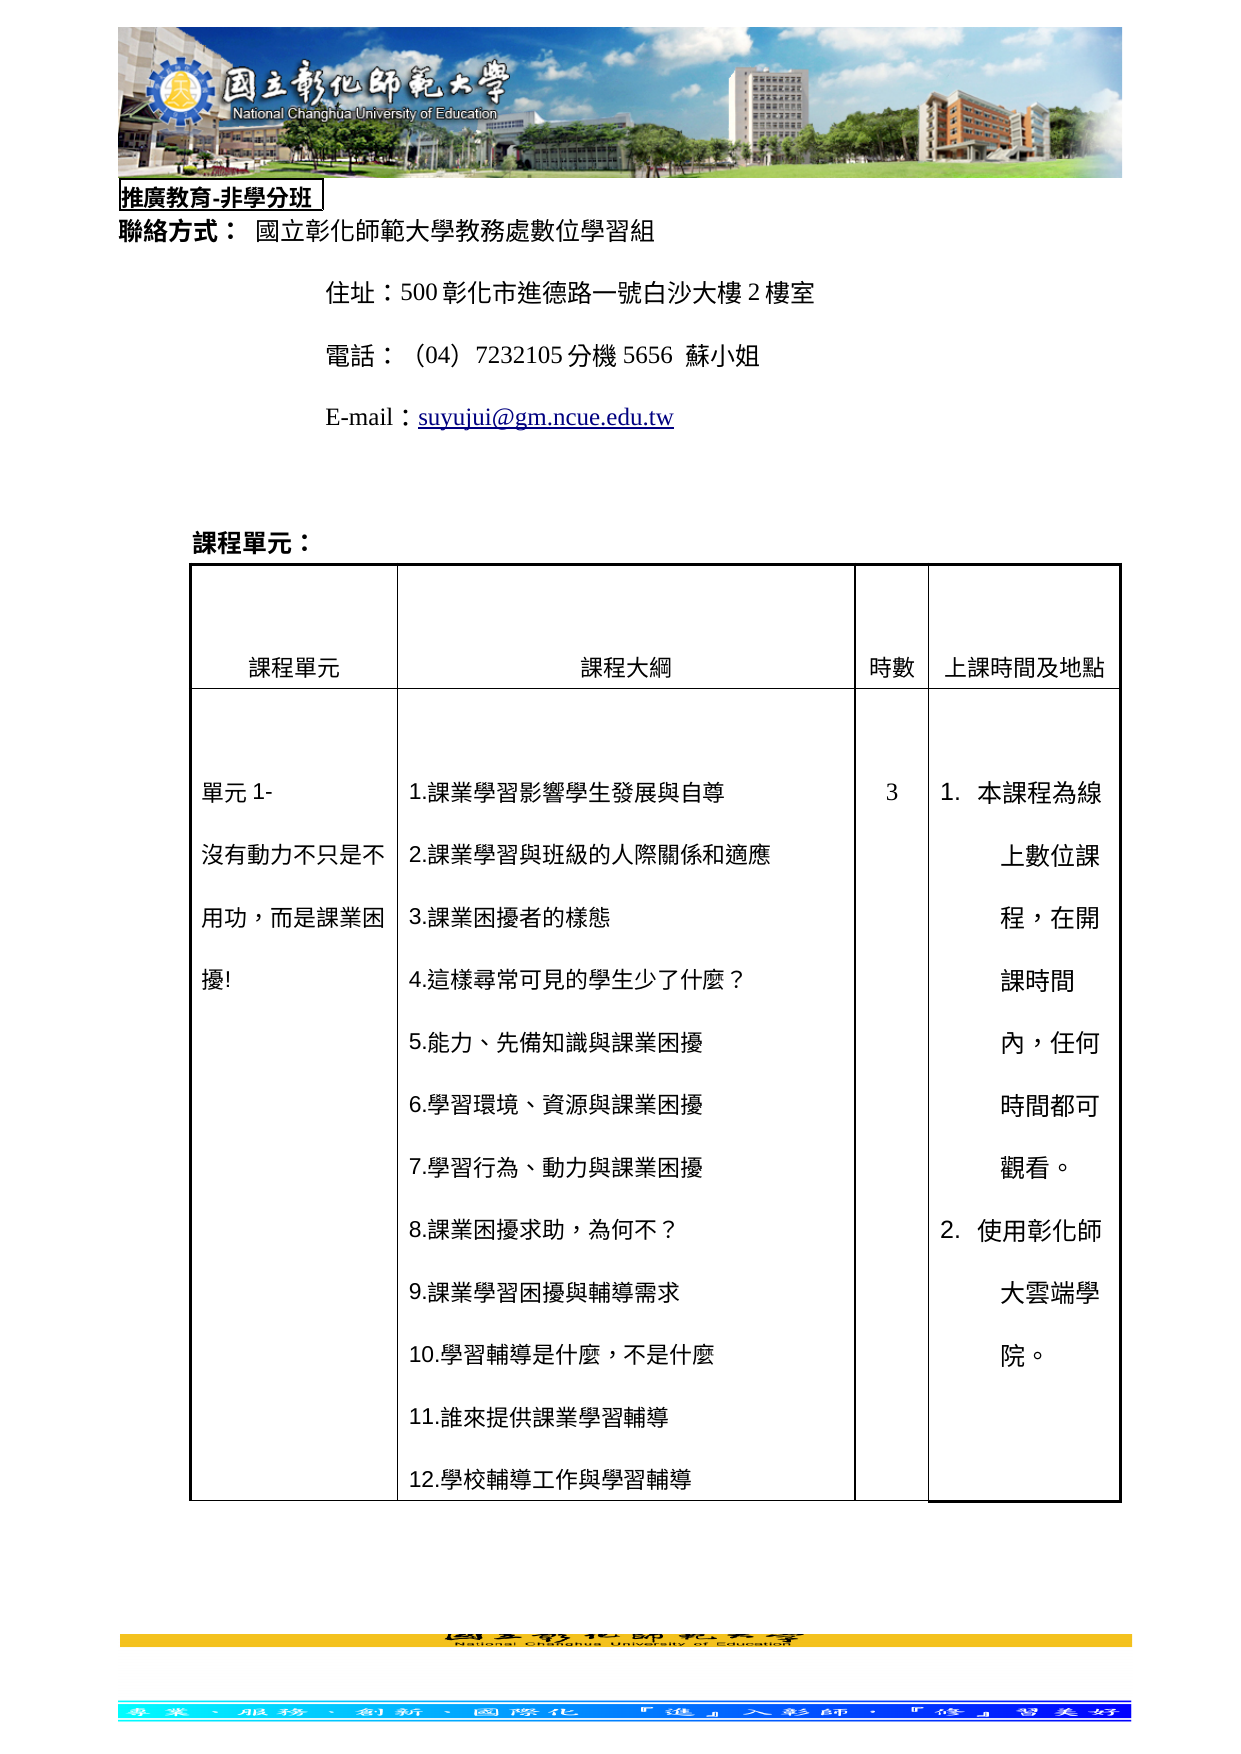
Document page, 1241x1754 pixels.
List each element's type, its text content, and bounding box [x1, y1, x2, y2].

table_cell 3 [856, 689, 928, 1500]
text 住址：500彰化市進德路一號白沙大樓2樓室 [325, 250, 1122, 312]
table_header 上課時間及地點 [929, 566, 1119, 687]
table_header 時數 [856, 566, 928, 687]
text E-mail：suyujui@gm.ncue.edu.tw [325, 375, 1122, 437]
table_header 課程大綱 [398, 566, 854, 687]
table_cell 1.課業學習影響學生發展與自尊 2.課業學習與班級的人際關係和適應 3.課業困擾者的樣態 4.這樣尋常可見的學生少了什麼？ 5.能力、先備知識與課業困擾 6.學習環境、資源與課業困擾 7.學習行為、動力與課業困擾 8.課業困擾求助，為何不？ 9.課業學習困擾與輔導需求 10.學習輔導是什麼，不是什麼 11.誰來提供課業學習輔導 12.學校輔導工作與學習輔導 [398, 689, 854, 1500]
text 課程單元： [192, 500, 1122, 562]
table_header 課程單元 [192, 566, 397, 687]
text 電話：（04）7232105分機5656 蘇小姐 [325, 312, 1122, 375]
table_cell 本課程為線上數位課程，在開課時間內，任何時間都可觀看。 使用彰化師大雲端學院。 [929, 689, 1119, 1500]
text 聯絡方式： 國立彰化師範大學教務處數位學習組 [118, 187, 1122, 250]
table_cell 單元1- 沒有動力不只是不用功，而是課業困擾! [192, 689, 397, 1500]
